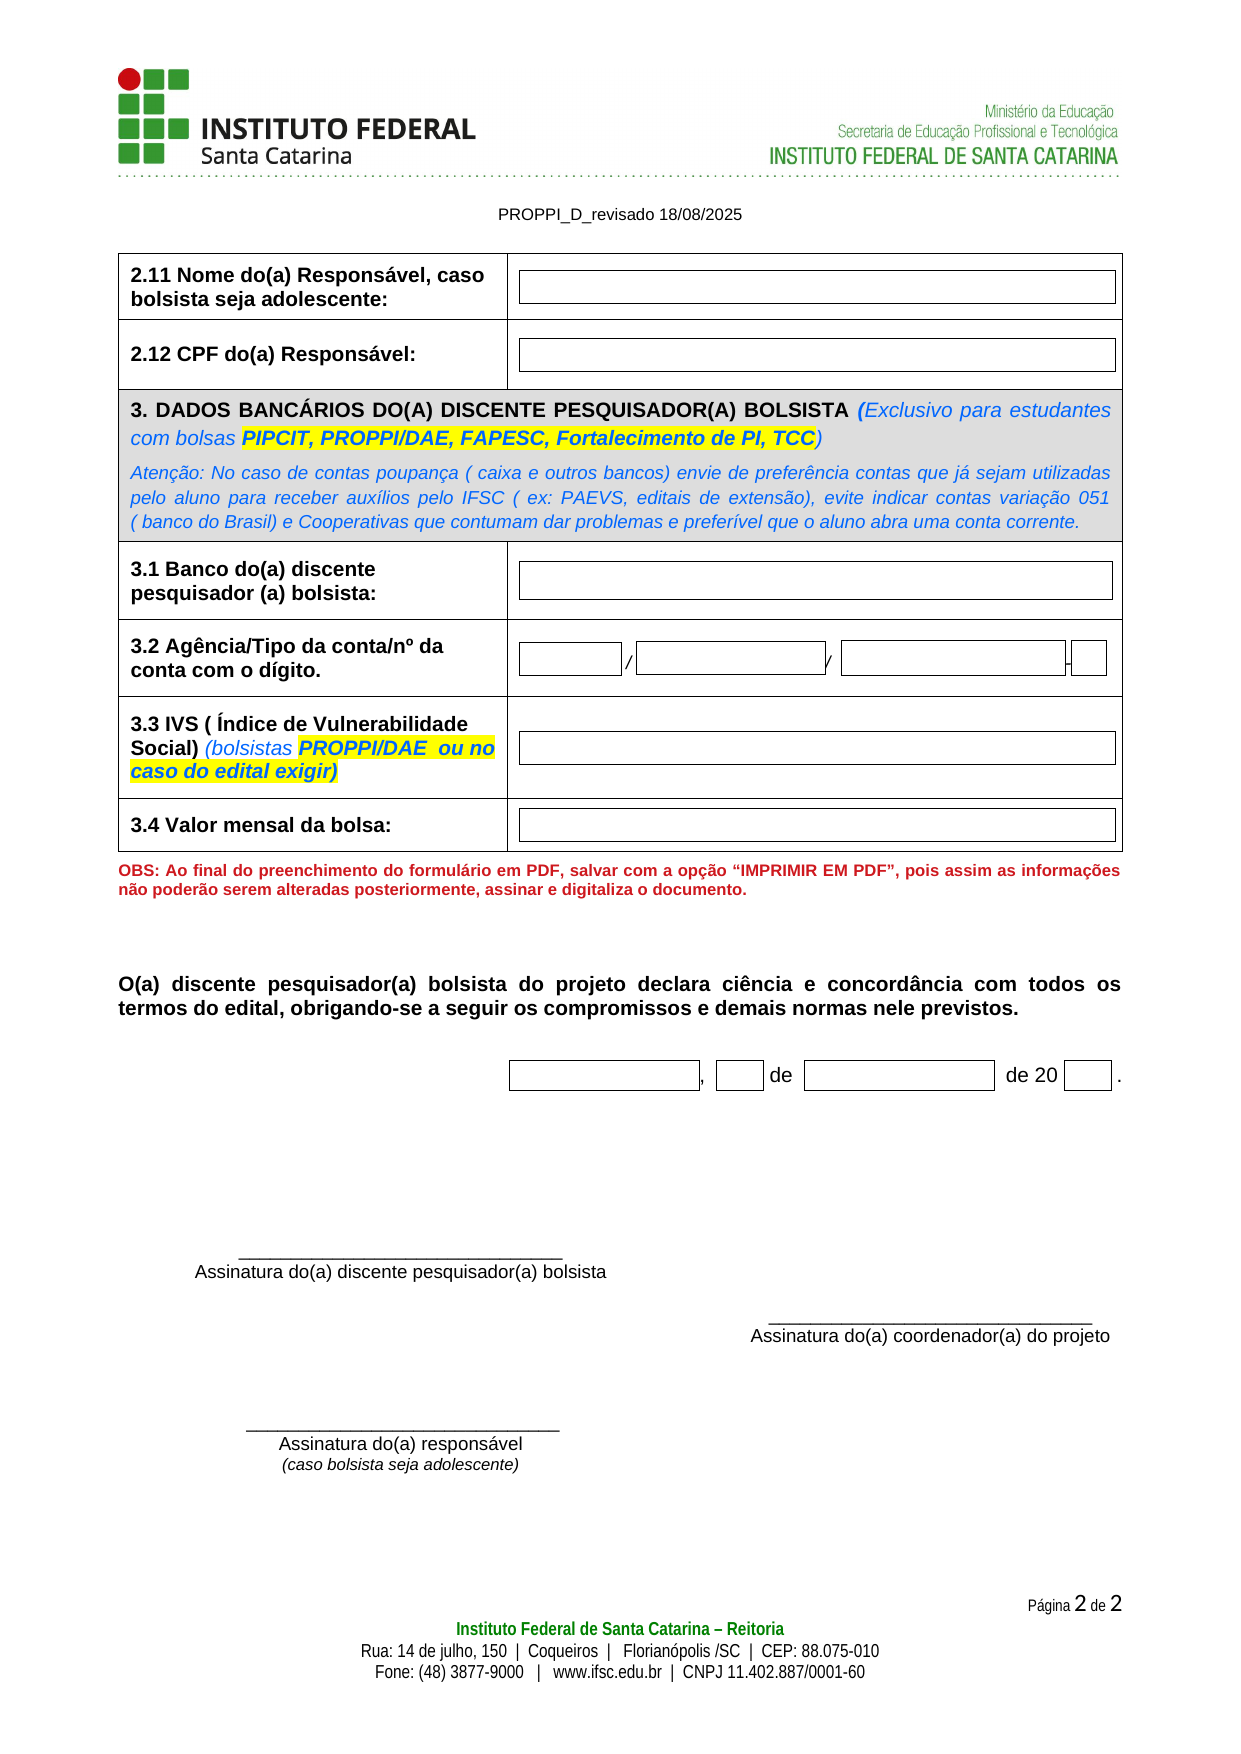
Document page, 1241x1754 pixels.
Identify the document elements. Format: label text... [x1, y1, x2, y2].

table_cell 3.1 Banco do(a) discente pesquisador (a) bolsista: [119, 542, 507, 619]
table_cell 2.11 Nome do(a) Responsável, caso bolsista seja adolescente: [119, 254, 507, 319]
table_cell 3.4 Valor mensal da bolsa: [119, 799, 507, 851]
text O(a) discente pesquisador(a) bolsista do projeto declara ciência e concordância com todos os termos do edital, obrigando-se a seguir os compromissos e demais normas nele previstos. [118, 972, 1122, 1020]
picture [118, 68, 1123, 177]
table_cell [508, 542, 1122, 619]
text de [764, 1060, 804, 1090]
text , [700, 1060, 716, 1090]
table_header _______________________________ Assinatura do(a) discente pesquisador(a) bolsista ______________________________ Assinatura do(a) responsável (caso bolsista seja adolescente) [107, 1131, 694, 1474]
table_cell [508, 697, 1122, 798]
table_cell [508, 254, 1122, 319]
table_cell [508, 799, 1122, 851]
text de 20 [995, 1060, 1064, 1090]
table_cell 3.3 IVS ( Índice de Vulnerabilidade Social) (bolsistas PROPPI/DAE ou no caso do edital exigir) [119, 697, 507, 798]
text [118, 1060, 509, 1090]
table_cell / / - [508, 620, 1122, 696]
table_cell [508, 320, 1122, 389]
text OBS: Ao final do preenchimento do formulário em PDF, salvar com a opção “IMPRIMIR EM PDF”, pois assim as informações não poderão serem alteradas posteriormente, assinar e digitaliza o documento. [118, 861, 1122, 899]
table_cell 3.2 Agência/Tipo da conta/nº da conta com o dígito. [119, 620, 507, 696]
table_cell 3. DADOS BANCÁRIOS DO(A) DISCENTE PESQUISADOR(A) BOLSISTA (Exclusivo para estudantes com bolsas PIPCIT, PROPPI/DAE, FAPESC, Fortalecimento de PI, TCC) Atenção: No caso de contas poupança ( caixa e outros bancos) envie de preferência contas que já sejam utilizadas pelo aluno para receber auxílios pelo IFSC ( ex: PAEVS, editais de extensão), evite indicar contas variação 051 ( banco do Brasil) e Cooperativas que contumam dar problemas e preferível que o aluno abra uma conta corrente. [119, 390, 1122, 541]
table_cell 2.12 CPF do(a) Responsável: [119, 320, 507, 389]
text . [1112, 1060, 1122, 1090]
table_header _______________________________ Assinatura do(a) coordenador(a) do projeto [694, 1131, 1167, 1474]
